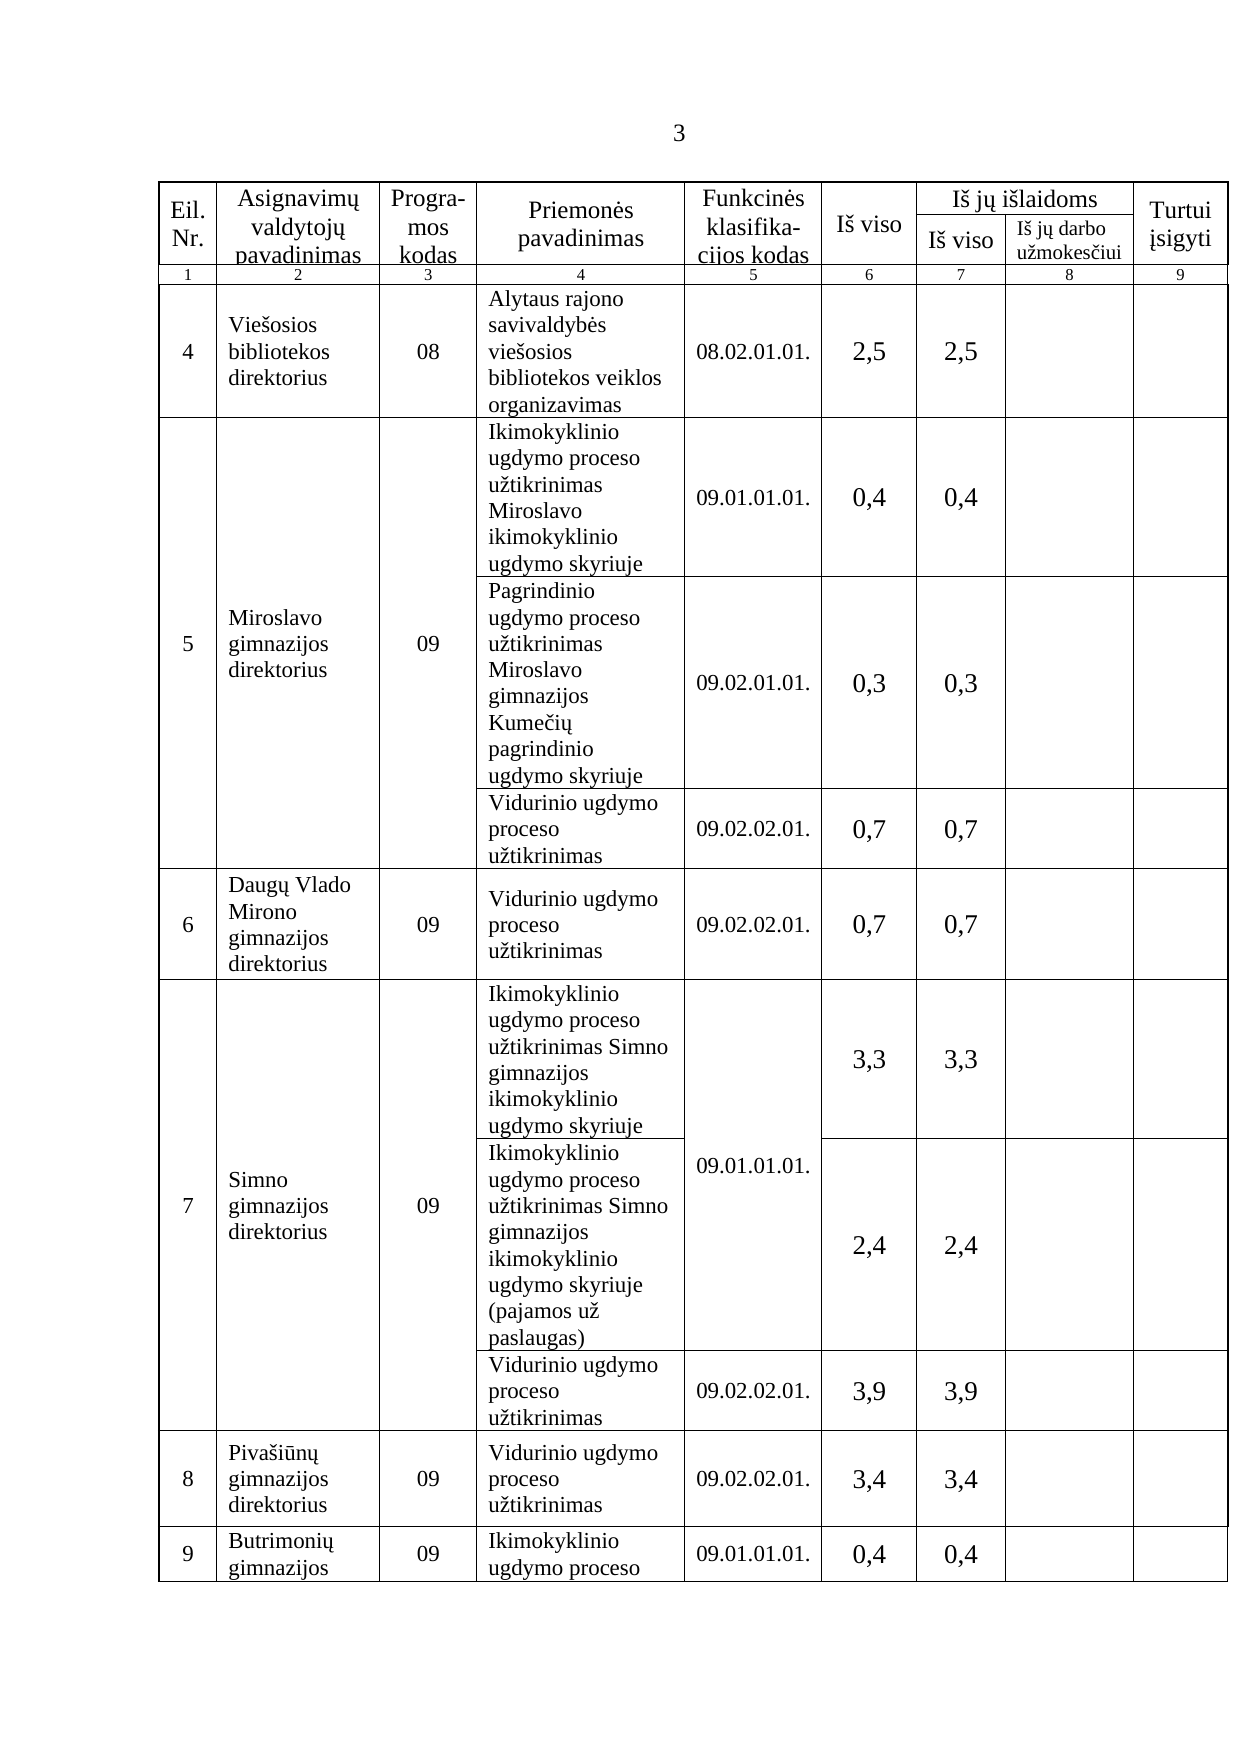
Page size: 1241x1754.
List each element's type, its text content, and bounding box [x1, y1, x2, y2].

table_cell 4 [477, 265, 684, 284]
table_header Funkcinės klasifika-cijos kodas [685, 183, 821, 264]
table_cell 09 [380, 1431, 476, 1526]
table_cell Daugų Vlado Mirono gimnazijos direktorius [217, 869, 379, 979]
table_header Turtui įsigyti [1134, 183, 1227, 264]
table_cell Vidurinio ugdymo proceso užtikrinimas [477, 789, 684, 868]
table_cell 3 [380, 265, 476, 284]
table_cell 2,5 [822, 285, 916, 417]
table_cell 08 [380, 285, 476, 417]
table_cell 0,7 [822, 789, 916, 868]
table_cell 3,9 [917, 1351, 1005, 1430]
table_cell [1134, 1351, 1227, 1430]
table_header Priemonės pavadinimas [477, 183, 684, 264]
table_cell Ikimokyklinio ugdymo proceso [477, 1527, 684, 1581]
table_cell 09.01.01.01. [685, 1527, 821, 1581]
table_cell 09.01.01.01. [685, 418, 821, 576]
table_cell Iš jų darbo užmokesčiui [1006, 215, 1133, 264]
table_cell [1134, 1139, 1227, 1350]
table_cell 0,4 [822, 418, 916, 576]
table_cell 0,7 [917, 869, 1005, 979]
table_cell [1134, 1431, 1227, 1526]
table_cell Ikimokyklinio ugdymo proceso užtikrinimas Simno gimnazijos ikimokyklinio ugdymo skyriuje (pajamos už paslaugas) [477, 1139, 684, 1350]
table_cell 3,3 [822, 980, 916, 1138]
table_cell 2,4 [917, 1139, 1005, 1350]
table_cell 7 [917, 265, 1005, 284]
table_cell 5 [160, 418, 216, 868]
table_cell 3,4 [917, 1431, 1005, 1526]
table_cell 09.02.02.01. [685, 1431, 821, 1526]
table_cell [1006, 1351, 1133, 1430]
table_cell [1006, 789, 1133, 868]
table_cell Vidurinio ugdymo proceso užtikrinimas [477, 869, 684, 979]
table_cell 09.02.01.01. [685, 577, 821, 788]
table_cell 09 [380, 869, 476, 979]
table_cell 0,7 [822, 869, 916, 979]
table_cell [1006, 869, 1133, 979]
table_cell 7 [160, 980, 216, 1430]
table_cell 8 [160, 1431, 216, 1526]
table_cell Ikimokyklinio ugdymo proceso užtikrinimas Miroslavo ikimokyklinio ugdymo skyriuje [477, 418, 684, 576]
table_cell Vidurinio ugdymo proceso užtikrinimas [477, 1431, 684, 1526]
table_cell 1 [159, 265, 216, 284]
table_cell 3,4 [822, 1431, 916, 1526]
table_cell Alytaus rajono savivaldybės viešosios bibliotekos veiklos organizavimas [477, 285, 684, 417]
table_header Iš jų išlaidoms [917, 183, 1133, 214]
table_cell [1006, 418, 1133, 576]
table_header Eil. Nr. [160, 183, 216, 264]
table_cell [1006, 1527, 1133, 1581]
table_cell 9 [160, 1527, 216, 1581]
table_cell 6 [160, 869, 216, 979]
table_cell 0,4 [822, 1527, 916, 1581]
table_cell [1006, 285, 1133, 417]
table_cell 09.02.02.01. [685, 869, 821, 979]
table_cell 0,4 [917, 418, 1005, 576]
table_cell 09 [380, 1527, 476, 1581]
table_header Asignavimų valdytojų pavadinimas [217, 183, 379, 264]
table_cell [1006, 1431, 1133, 1526]
table_cell 9 [1134, 265, 1227, 284]
table_cell 0,3 [917, 577, 1005, 788]
table_cell 09 [380, 980, 476, 1430]
table_cell Iš viso [917, 215, 1005, 264]
table_cell [1134, 980, 1227, 1138]
table_cell 08.02.01.01. [685, 285, 821, 417]
table_cell Butrimonių gimnazijos [217, 1527, 379, 1581]
table_cell 8 [1006, 265, 1133, 284]
table_header Progra-mos kodas [380, 183, 476, 264]
table_cell 09.01.01.01. [685, 980, 821, 1350]
table_cell 09 [380, 418, 476, 868]
table_cell 2 [217, 265, 379, 284]
table_cell 0,3 [822, 577, 916, 788]
table_cell Pagrindinio ugdymo proceso užtikrinimas Miroslavo gimnazijos Kumečių pagrindinio ugdymo skyriuje [477, 577, 684, 788]
table_cell [1006, 980, 1133, 1138]
table_cell Vidurinio ugdymo proceso užtikrinimas [477, 1351, 684, 1430]
table_cell 2,4 [822, 1139, 916, 1350]
table_cell [1134, 1527, 1227, 1581]
table_cell 09.02.02.01. [685, 1351, 821, 1430]
table_cell 3,3 [917, 980, 1005, 1138]
table_cell 09.02.02.01. [685, 789, 821, 868]
table_cell 6 [822, 265, 916, 284]
table_cell [1134, 577, 1227, 788]
table_cell [1006, 1139, 1133, 1350]
table_cell [1134, 789, 1227, 868]
table_cell [1134, 285, 1227, 417]
table_header Iš viso [822, 183, 916, 264]
table_cell Ikimokyklinio ugdymo proceso užtikrinimas Simno gimnazijos ikimokyklinio ugdymo skyriuje [477, 980, 684, 1138]
table_cell Simno gimnazijos direktorius [217, 980, 379, 1430]
table_cell [1006, 577, 1133, 788]
table_cell Pivašiūnų gimnazijos direktorius [217, 1431, 379, 1526]
table_cell 5 [685, 265, 821, 284]
table_cell 2,5 [917, 285, 1005, 417]
table_cell Miroslavo gimnazijos direktorius [217, 418, 379, 868]
table_cell 0,7 [917, 789, 1005, 868]
table_cell Viešosios bibliotekos direktorius [217, 285, 379, 417]
table_cell 0,4 [917, 1527, 1005, 1581]
table_cell [1134, 869, 1227, 979]
table_cell 4 [160, 285, 216, 417]
table_cell [1134, 418, 1227, 576]
table_cell 3,9 [822, 1351, 916, 1430]
